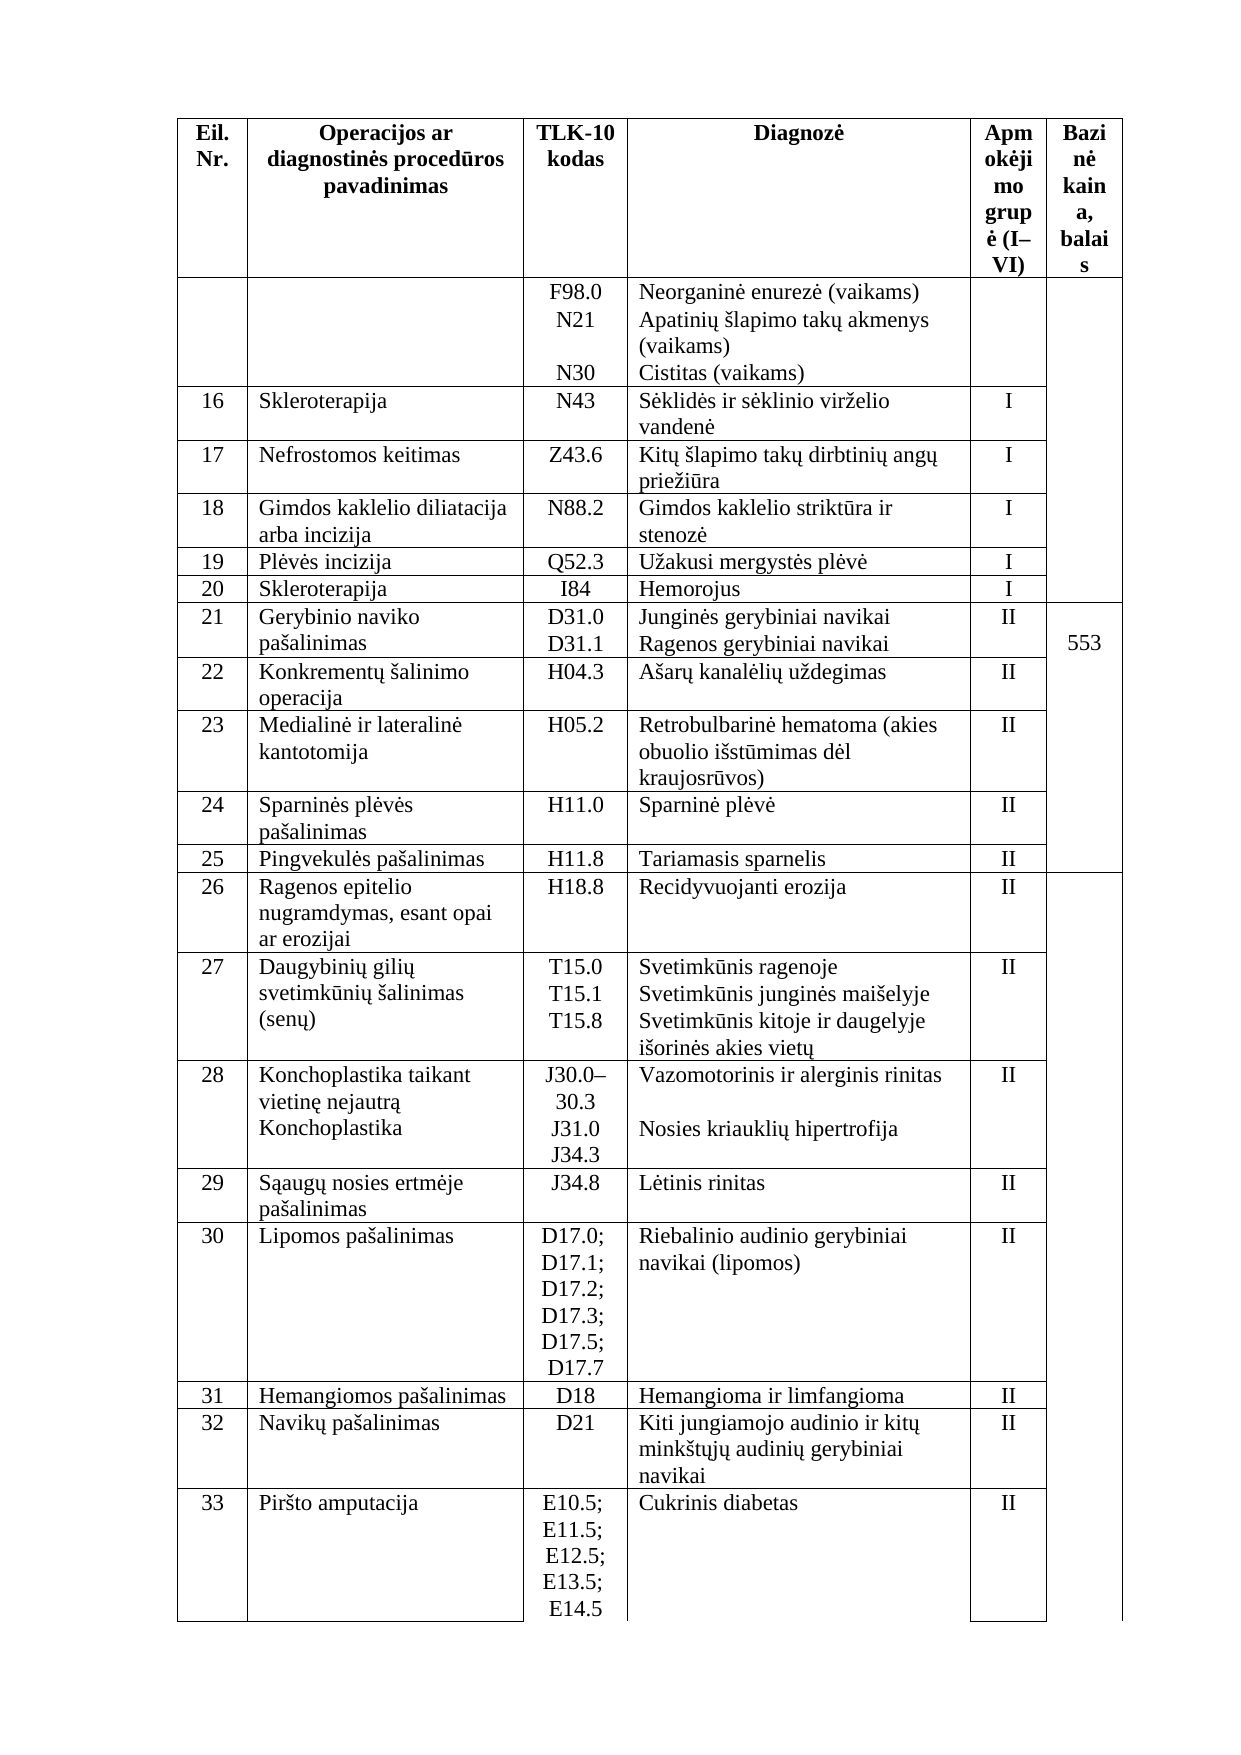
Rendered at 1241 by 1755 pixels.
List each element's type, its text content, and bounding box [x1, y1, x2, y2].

table_cell II [971, 711, 1046, 791]
table_cell [1047, 386, 1122, 439]
table_cell [1047, 547, 1122, 574]
table_cell Vazomotorinis ir alerginis rinitas [628, 1061, 970, 1114]
table_cell Svetimkūnis kitoje ir daugelyje išorinės akies vietų [628, 1007, 970, 1060]
table_cell I84 [524, 576, 627, 602]
table_cell Hemorojus [628, 576, 970, 602]
table_cell Hemangiomos pašalinimas [248, 1382, 523, 1408]
table_cell [1047, 952, 1122, 1060]
table_cell I [971, 548, 1046, 574]
table_cell [1047, 791, 1122, 844]
table_cell Lėtinis rinitas [628, 1169, 970, 1222]
table_cell [1047, 710, 1122, 791]
table_header Eil. Nr. [178, 119, 247, 277]
table_cell Apatinių šlapimo takų akmenys (vaikams) [628, 305, 970, 358]
table_cell F98.0 [524, 278, 627, 305]
table_cell Svetimkūnis ragenoje [628, 953, 970, 979]
table_cell I [971, 494, 1046, 547]
table_cell Ragenos epitelio nugramdymas, esant opai ar erozijai [248, 873, 523, 952]
table_cell Kiti jungiamojo audinio ir kitų minkštųjų audinių gerybiniai navikai [628, 1409, 970, 1488]
table_cell N88.2 [524, 494, 627, 547]
table_cell T15.8 [524, 1007, 627, 1060]
table_cell 22 [178, 658, 247, 710]
table_header Bazinė kaina, balais [1047, 119, 1122, 277]
table_cell II [971, 1382, 1046, 1408]
table_cell J34.8 [524, 1169, 627, 1222]
table_cell Sparninė plėvė [628, 792, 970, 844]
table_cell [971, 278, 1046, 386]
table_cell Daugybinių gilių svetimkūnių šalinimas (senų) [248, 953, 523, 1060]
table_cell I [971, 441, 1046, 493]
table_cell [1047, 1488, 1122, 1621]
table_cell Pingvekulės pašalinimas [248, 845, 523, 872]
table_cell N21 [524, 305, 627, 358]
table_cell Cistitas (vaikams) [628, 359, 970, 386]
table_cell [178, 278, 247, 386]
table_cell Konkrementų šalinimo operacija [248, 658, 523, 710]
table_cell I [971, 576, 1046, 602]
table_cell Z43.6 [524, 441, 627, 493]
table_cell Kitų šlapimo takų dirbtinių angų priežiūra [628, 441, 970, 493]
table_cell T15.1 [524, 979, 627, 1007]
table_cell E10.5; E11.5; E12.5; E13.5; E14.5 [524, 1489, 627, 1621]
table_cell II [971, 1223, 1046, 1381]
table_cell II [971, 1409, 1046, 1488]
table_cell Gimdos kaklelio striktūra ir stenozė [628, 494, 970, 547]
table_cell II [971, 658, 1046, 710]
table_cell II [971, 1489, 1046, 1621]
table_cell 29 [178, 1169, 247, 1222]
table_cell [1047, 278, 1122, 386]
table_cell Neorganinė enurezė (vaikams) [628, 278, 970, 305]
table_cell Recidyvuojanti erozija [628, 873, 970, 952]
table_cell 27 [178, 953, 247, 1060]
table_cell 20 [178, 576, 247, 602]
table_cell H11.8 [524, 845, 627, 872]
table_cell Medialinė ir lateralinė kantotomija [248, 711, 523, 791]
table_cell Užakusi mergystės plėvė [628, 548, 970, 574]
table_cell Sąaugų nosies ertmėje pašalinimas [248, 1169, 523, 1222]
table_cell Q52.3 [524, 548, 627, 574]
table_cell [1047, 873, 1122, 952]
table_cell Sėklidės ir sėklinio virželio vandenė [628, 387, 970, 439]
table_cell Konchoplastika taikant vietinę nejautrą Konchoplastika [248, 1061, 523, 1168]
table_cell 16 [178, 387, 247, 439]
table_cell Svetimkūnis junginės maišelyje [628, 979, 970, 1007]
table_cell [1047, 1408, 1122, 1488]
table_cell II [971, 873, 1046, 952]
table_cell [1047, 657, 1122, 710]
table_cell Riebalinio audinio gerybiniai navikai (lipomos) [628, 1223, 970, 1381]
table_cell Nefrostomos keitimas [248, 441, 523, 493]
table_cell Hemangioma ir limfangioma [628, 1382, 970, 1408]
table_cell [1047, 575, 1122, 602]
table_cell Navikų pašalinimas [248, 1409, 523, 1488]
table_cell D18 [524, 1382, 627, 1408]
table_cell 553 [1047, 603, 1122, 657]
table_cell D21 [524, 1409, 627, 1488]
table_cell II [971, 1169, 1046, 1222]
table_cell N43 [524, 387, 627, 439]
table_cell Sparninės plėvės pašalinimas [248, 792, 523, 844]
table_cell Tariamasis sparnelis [628, 845, 970, 872]
table_cell II [971, 603, 1046, 657]
table_cell 31 [178, 1382, 247, 1408]
table_cell 23 [178, 711, 247, 791]
table_cell II [971, 792, 1046, 844]
table_cell I [971, 387, 1046, 439]
table_cell Cukrinis diabetas [628, 1489, 970, 1621]
table_cell D31.1 [524, 629, 627, 657]
table_cell 30 [178, 1223, 247, 1381]
table_cell [1047, 440, 1122, 493]
table_header TLK-10 kodas [524, 119, 627, 277]
table_cell [1047, 844, 1122, 872]
table_cell H11.0 [524, 792, 627, 844]
table_cell 28 [178, 1061, 247, 1168]
table_cell D17.0; D17.1; D17.2; D17.3; D17.5; D17.7 [524, 1223, 627, 1381]
table_cell Gimdos kaklelio diliatacija arba incizija [248, 494, 523, 547]
table_cell Lipomos pašalinimas [248, 1223, 523, 1381]
table_cell N30 [524, 359, 627, 386]
table_cell [248, 278, 523, 386]
table_cell [1047, 1222, 1122, 1381]
table_header Diagnozė [628, 119, 970, 277]
table_cell [1047, 1168, 1122, 1222]
table_cell H18.8 [524, 873, 627, 952]
table_cell 19 [178, 548, 247, 574]
table_cell Nosies kriauklių hipertrofija [628, 1114, 970, 1168]
table_cell Skleroterapija [248, 576, 523, 602]
table_cell J30.0–30.3 [524, 1061, 627, 1114]
table_cell Ašarų kanalėlių uždegimas [628, 658, 970, 710]
table_cell Gerybinio naviko pašalinimas [248, 603, 523, 657]
table_cell 21 [178, 603, 247, 657]
table_cell T15.0 [524, 953, 627, 979]
table_cell H05.2 [524, 711, 627, 791]
table_cell 33 [178, 1489, 247, 1621]
table_cell 17 [178, 441, 247, 493]
table_cell 26 [178, 873, 247, 952]
table_cell H04.3 [524, 658, 627, 710]
table_cell 24 [178, 792, 247, 844]
table_cell Plėvės incizija [248, 548, 523, 574]
table_cell Ragenos gerybiniai navikai [628, 629, 970, 657]
table_cell Skleroterapija [248, 387, 523, 439]
table_cell 32 [178, 1409, 247, 1488]
table_cell D31.0 [524, 603, 627, 629]
table_cell 18 [178, 494, 247, 547]
table_cell Junginės gerybiniai navikai [628, 603, 970, 629]
table_cell Retrobulbarinė hematoma (akies obuolio išstūmimas dėl kraujosrūvos) [628, 711, 970, 791]
table_header Operacijos ar diagnostinės procedūros pavadinimas [248, 119, 523, 277]
table_cell Piršto amputacija [248, 1489, 523, 1621]
table_cell II [971, 953, 1046, 1060]
table_cell J31.0 J34.3 [524, 1114, 627, 1168]
table_header Apmokėjimo grupė (I–VI) [971, 119, 1046, 277]
table_cell 25 [178, 845, 247, 872]
table_cell II [971, 845, 1046, 872]
table_cell II [971, 1061, 1046, 1168]
table_cell [1047, 1060, 1122, 1168]
table_cell [1047, 1381, 1122, 1408]
table_cell [1047, 493, 1122, 547]
